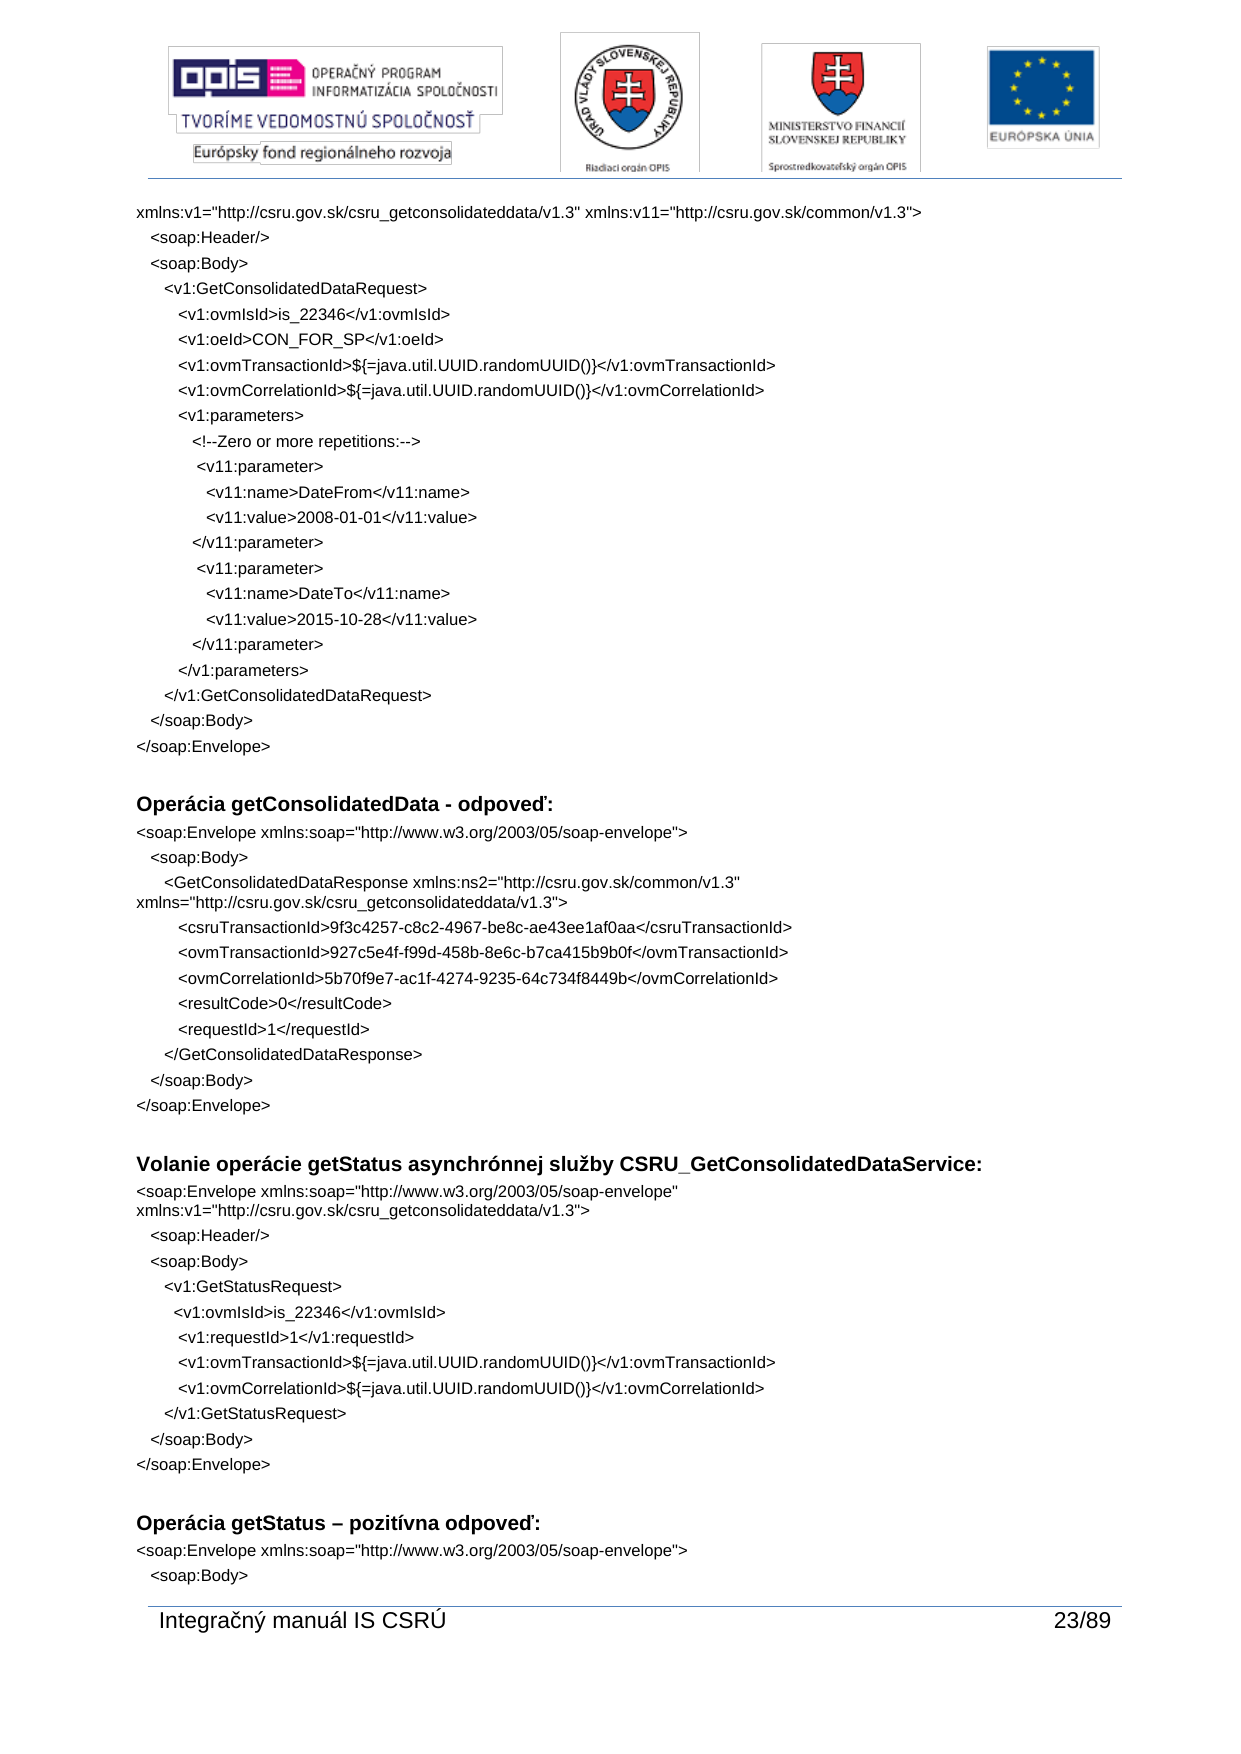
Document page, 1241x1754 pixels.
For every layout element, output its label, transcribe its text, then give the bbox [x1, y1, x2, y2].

text Volanie operácie getStatus asynchrónnej služby CSRU_GetConsolidatedDataService: [136, 1151, 1122, 1175]
text </soap:Envelope> [136, 1096, 1122, 1115]
text <v1:GetConsolidatedDataRequest> [136, 279, 1122, 298]
text <v1:parameters> [136, 406, 1122, 425]
text <v1:ovmCorrelationId>${=java.util.UUID.randomUUID()}</v1:ovmCorrelationId> [136, 381, 1122, 400]
text <v11:name>DateFrom</v11:name> [136, 482, 1122, 502]
text <soap:Body> [136, 1566, 1122, 1585]
text </soap:Body> [136, 1070, 1122, 1089]
text <v11:parameter> [136, 559, 1122, 578]
text <GetConsolidatedDataResponse xmlns:ns2="http://csru.gov.sk/common/v1.3" xmlns="http://csru.gov.sk/csru_getconsolidateddata/v1.3"> [136, 873, 1122, 912]
text <ovmTransactionId>927c5e4f-f99d-458b-8e6c-b7ca415b9b0f</ovmTransactionId> [136, 943, 1122, 962]
text <csruTransactionId>9f3c4257-c8c2-4967-be8c-ae43ee1af0aa</csruTransactionId> [136, 918, 1122, 937]
text </soap:Envelope> [136, 1455, 1122, 1474]
text <v11:value>2015-10-28</v11:value> [136, 609, 1122, 629]
text </soap:Body> [136, 711, 1122, 730]
text <v1:ovmIsId>is_22346</v1:ovmIsId> [136, 304, 1122, 324]
text <v1:ovmIsId>is_22346</v1:ovmIsId> [136, 1302, 1122, 1322]
text </v1:GetStatusRequest> [136, 1404, 1122, 1423]
text </soap:Body> [136, 1429, 1122, 1449]
text <soap:Body> [136, 848, 1122, 867]
text </v11:parameter> [136, 635, 1122, 654]
text <v1:requestId>1</v1:requestId> [136, 1328, 1122, 1347]
text <v11:value>2008-01-01</v11:value> [136, 508, 1122, 527]
text <resultCode>0</resultCode> [136, 994, 1122, 1013]
text </v1:GetConsolidatedDataRequest> [136, 686, 1122, 705]
text Operácia getStatus – pozitívna odpoveď: [136, 1511, 1122, 1534]
text </GetConsolidatedDataResponse> [136, 1045, 1122, 1064]
text <requestId>1</requestId> [136, 1019, 1122, 1039]
text <v1:ovmTransactionId>${=java.util.UUID.randomUUID()}</v1:ovmTransactionId> [136, 1353, 1122, 1372]
text <v11:parameter> [136, 457, 1122, 476]
text <ovmCorrelationId>5b70f9e7-ac1f-4274-9235-64c734f8449b</ovmCorrelationId> [136, 969, 1122, 988]
text <soap:Header/> [136, 228, 1122, 247]
text <soap:Body> [136, 1252, 1122, 1271]
text <v11:name>DateTo</v11:name> [136, 584, 1122, 603]
text <v1:GetStatusRequest> [136, 1277, 1122, 1296]
text <v1:ovmTransactionId>${=java.util.UUID.randomUUID()}</v1:ovmTransactionId> [136, 355, 1122, 374]
text </v1:parameters> [136, 660, 1122, 679]
text </soap:Envelope> [136, 737, 1122, 756]
text <v1:ovmCorrelationId>${=java.util.UUID.randomUUID()}</v1:ovmCorrelationId> [136, 1379, 1122, 1398]
text Operácia getConsolidatedData - odpoveď: [136, 792, 1122, 816]
text <soap:Header/> [136, 1226, 1122, 1245]
text <v1:oeId>CON_FOR_SP</v1:oeId> [136, 330, 1122, 349]
text xmlns:v1="http://csru.gov.sk/csru_getconsolidateddata/v1.3" xmlns:v11="http://csru.gov.sk/common/v1.3"> [136, 203, 1122, 222]
text <!--Zero or more repetitions:--> [136, 432, 1122, 451]
text <soap:Body> [136, 254, 1122, 273]
text <soap:Envelope xmlns:soap="http://www.w3.org/2003/05/soap-envelope" xmlns:v1="http://csru.gov.sk/csru_getconsolidateddata/v1.3"> [136, 1182, 1122, 1220]
text <soap:Envelope xmlns:soap="http://www.w3.org/2003/05/soap-envelope"> [136, 822, 1122, 842]
text </v11:parameter> [136, 533, 1122, 552]
text <soap:Envelope xmlns:soap="http://www.w3.org/2003/05/soap-envelope"> [136, 1541, 1122, 1560]
